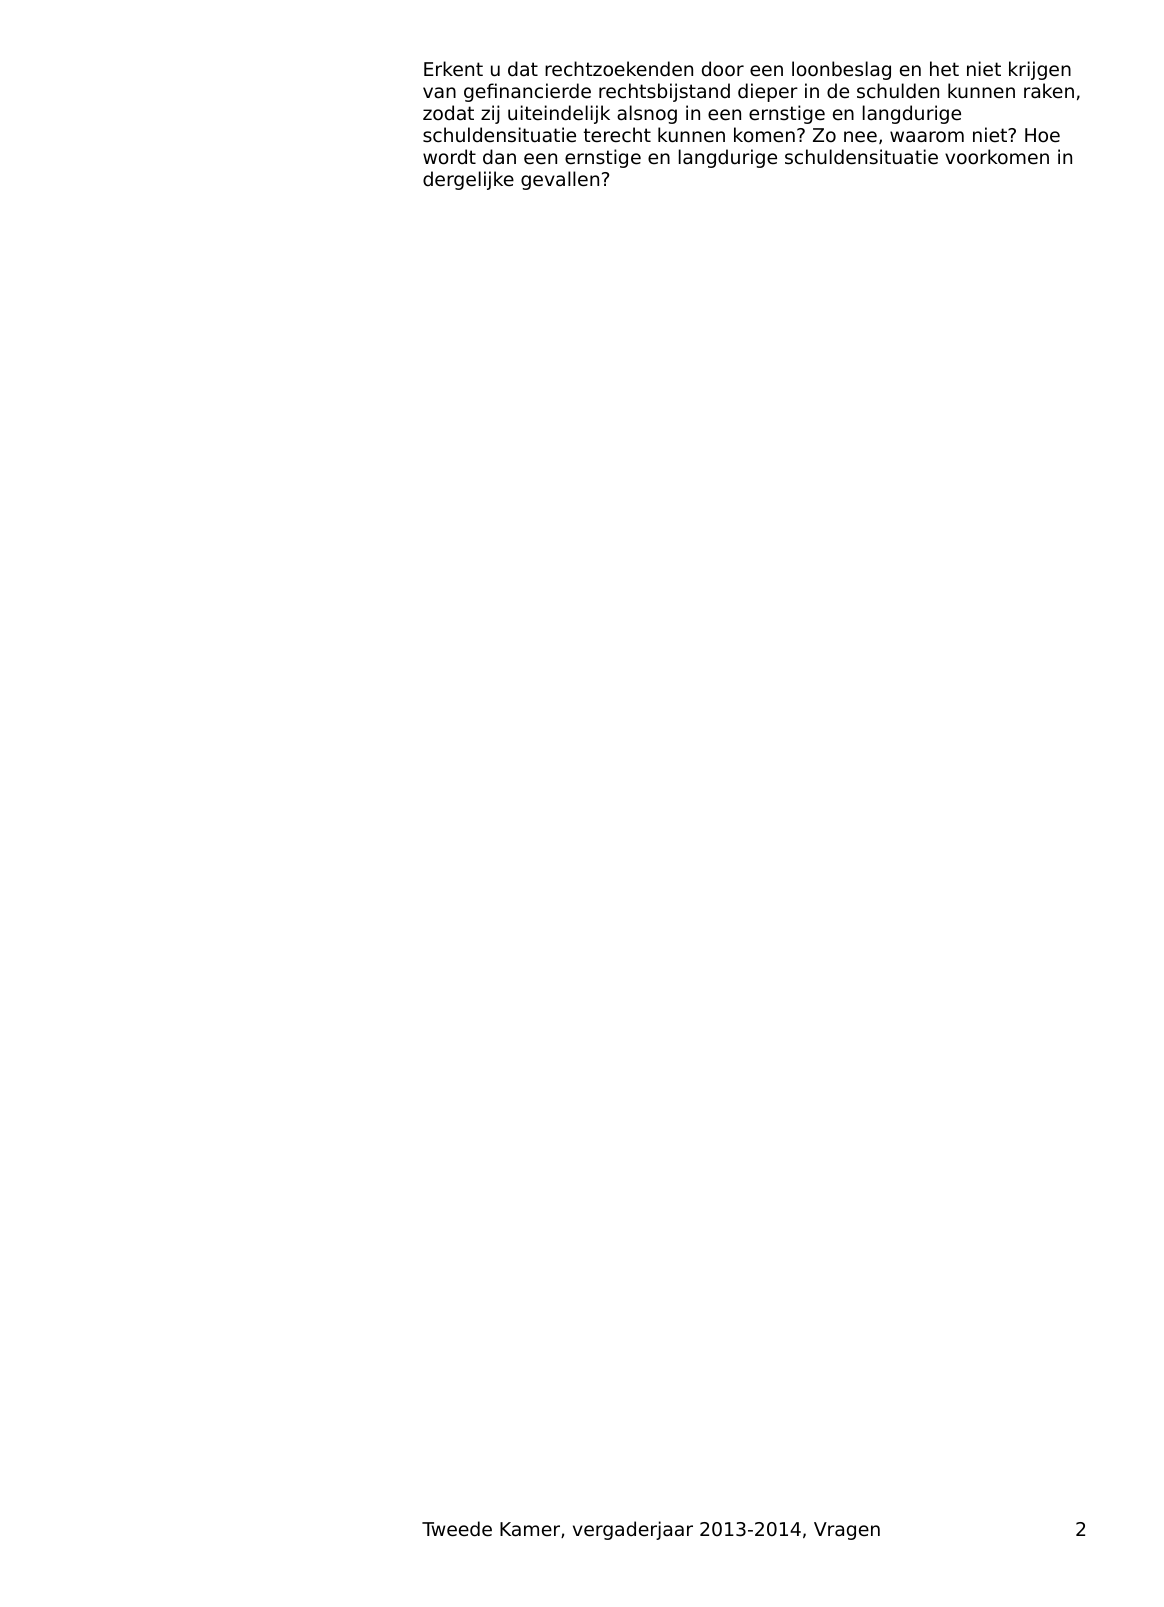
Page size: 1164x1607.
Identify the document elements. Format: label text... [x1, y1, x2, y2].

text Erkent u dat rechtzoekenden door een loonbeslag en het niet krijgen van gefinancierde rechtsbijstand dieper in de schulden kunnen raken, zodat zij uiteindelijk alsnog in een ernstige en langdurige schuldensituatie terecht kunnen komen? Zo nee, waarom niet? Hoe wordt dan een ernstige en langdurige schuldensituatie voorkomen in dergelijke gevallen? [422, 59, 1087, 191]
